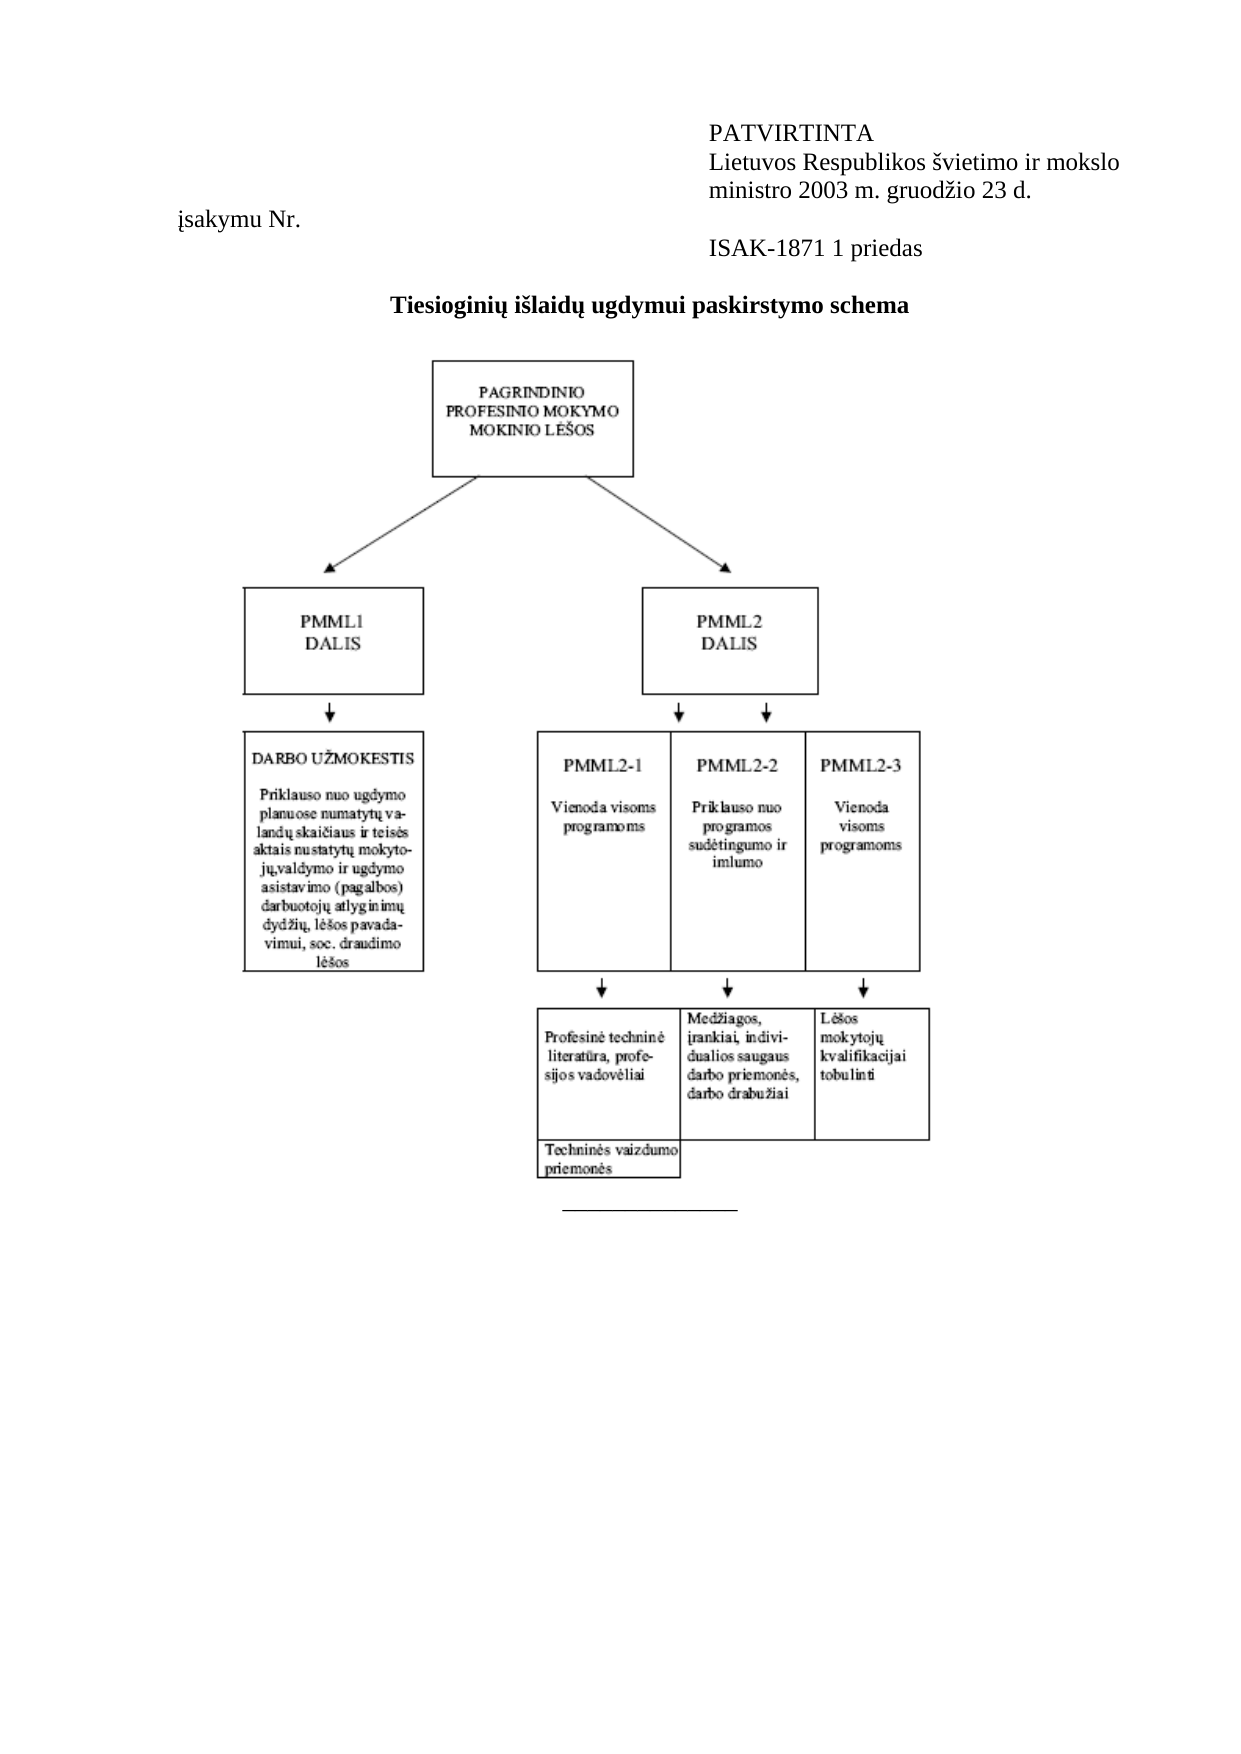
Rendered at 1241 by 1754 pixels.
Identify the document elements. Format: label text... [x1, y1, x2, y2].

text ISAK-1871 1 priedas [177, 233, 1122, 262]
text ______________ [177, 1186, 1122, 1214]
text ministro 2003 m. gruodžio 23 d. įsakymu Nr. [177, 176, 1122, 233]
text Tiesioginių išlaidų ugdymui paskirstymo schema [177, 291, 1122, 319]
text Lietuvos Respublikos švietimo ir mokslo [177, 147, 1122, 176]
text PATVIRTINTA [709, 118, 1122, 147]
